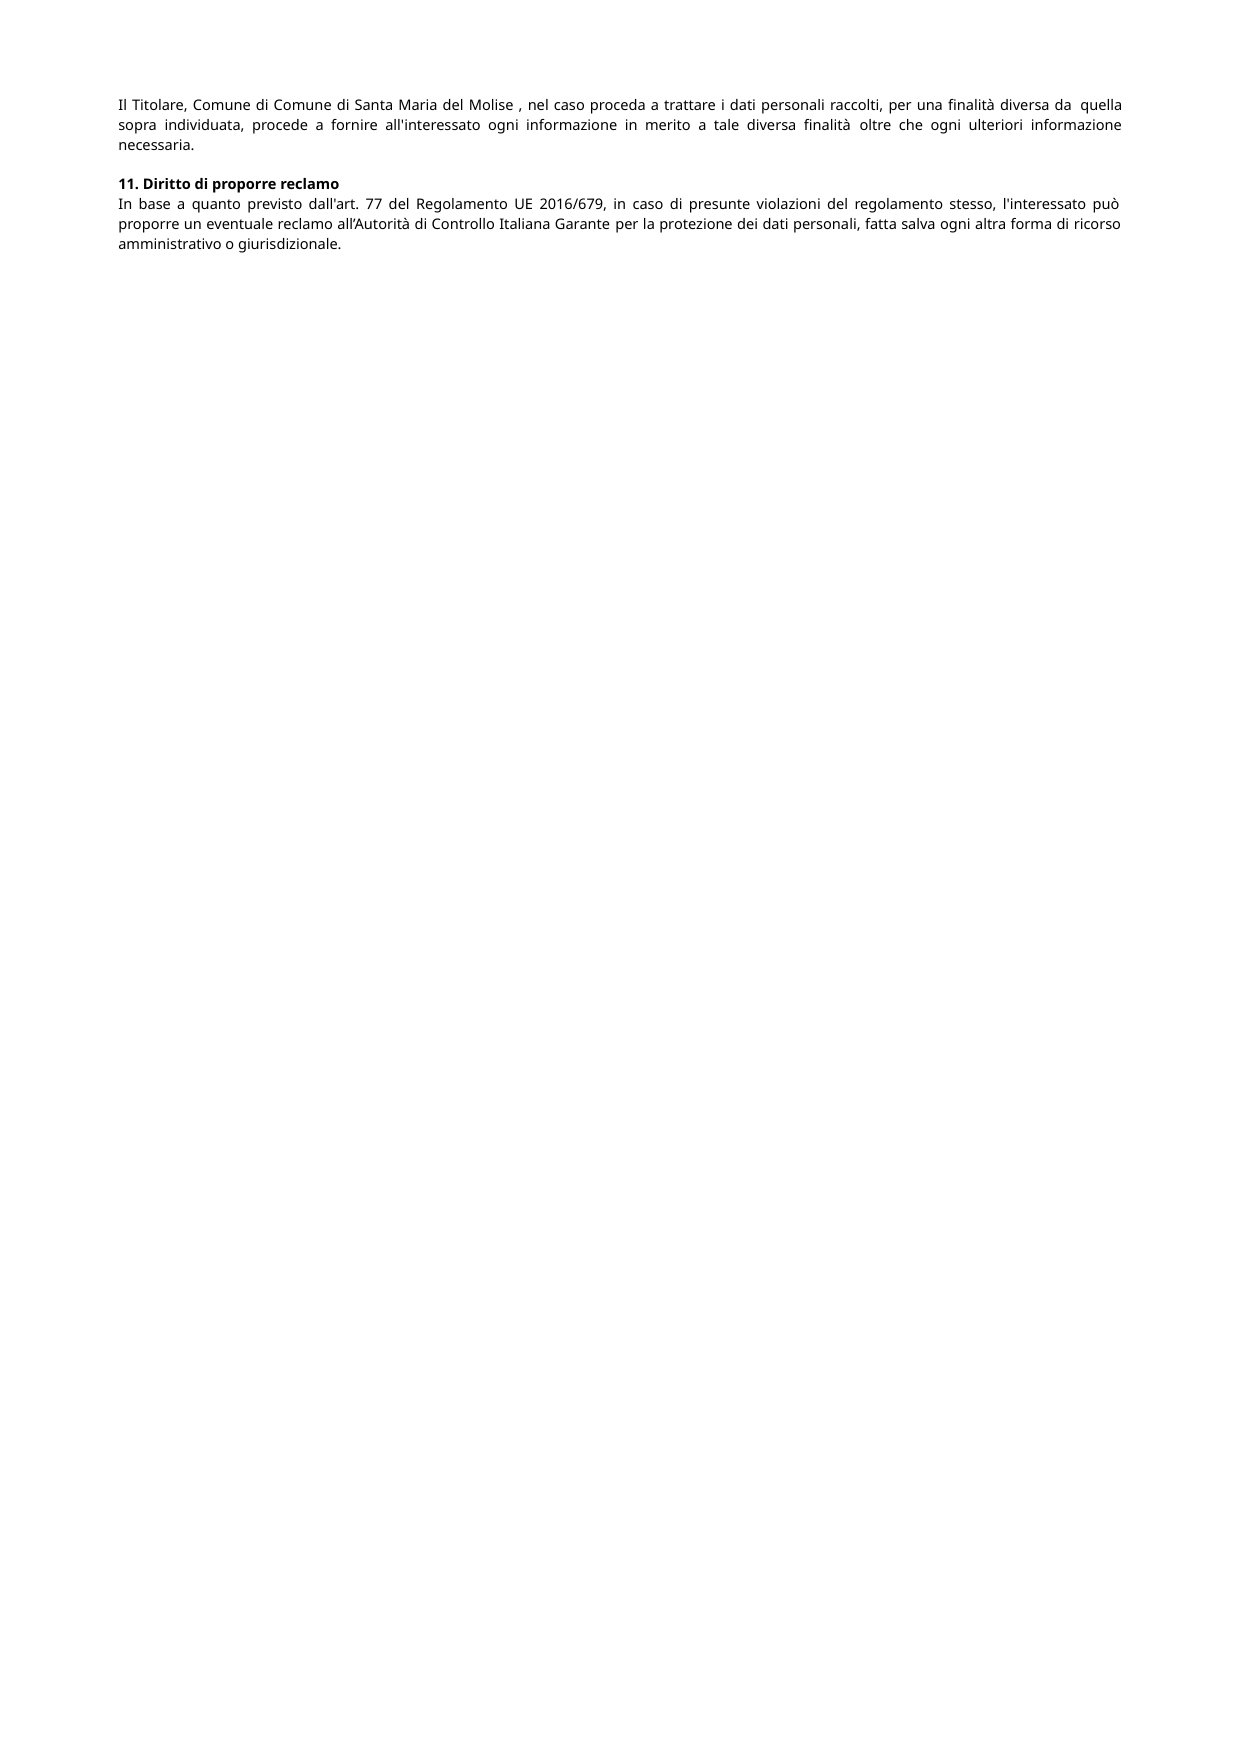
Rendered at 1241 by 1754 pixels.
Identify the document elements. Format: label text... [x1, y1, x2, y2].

text 11. Diritto di proporre reclamo [118, 174, 1122, 194]
text In base a quanto previsto dall'art. 77 del Regolamento UE 2016/679, in caso di presunte violazioni del regolamento stesso, l'interessato può proporre un eventuale reclamo all’Autorità di Controllo Italiana Garante per la protezione dei dati personali, fatta salva ogni altra forma di ricorso amministrativo o giurisdizionale. [118, 194, 1122, 254]
text Il Titolare, Comune di Comune di Santa Maria del Molise , nel caso proceda a trattare i dati personali raccolti, per una finalità diversa da quella sopra individuata, procede a fornire all'interessato ogni informazione in merito a tale diversa finalità oltre che ogni ulteriori informazione necessaria. [118, 94, 1122, 154]
